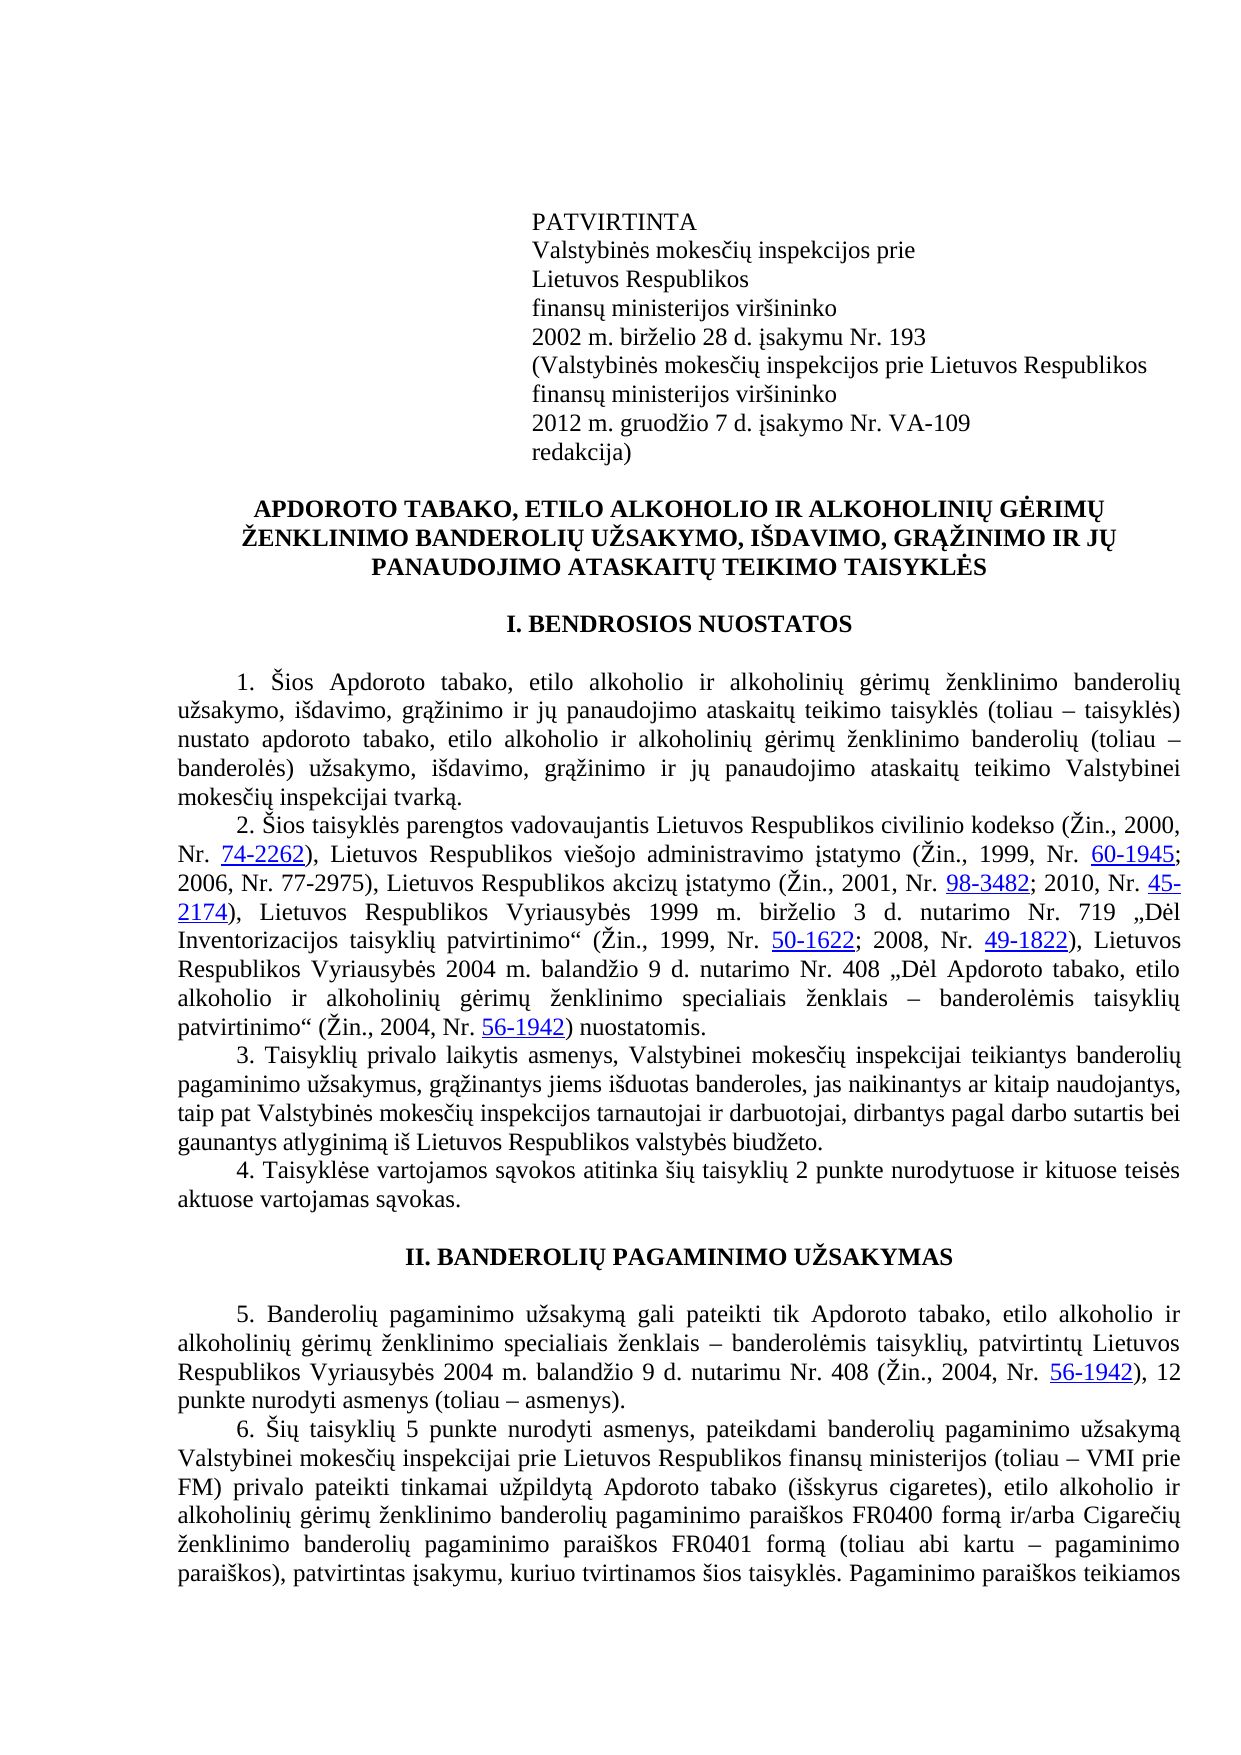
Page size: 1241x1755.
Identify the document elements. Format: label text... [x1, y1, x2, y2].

text 5. Banderolių pagaminimo užsakymą gali pateikti tik Apdoroto tabako, etilo alkoholio ir alkoholinių gėrimų ženklinimo specialiais ženklais – banderolėmis taisyklių, patvirtintų Lietuvos Respublikos Vyriausybės 2004 m. balandžio 9 d. nutarimu Nr. 408 (Žin., 2004, Nr. 56-1942), 12 punkte nurodyti asmenys (toliau – asmenys). [177, 1299, 1181, 1414]
text 4. Taisyklėse vartojamos sąvokos atitinka šių taisyklių 2 punkte nurodytuose ir kituose teisės aktuose vartojamas sąvokas. [177, 1155, 1181, 1213]
text 3. Taisyklių privalo laikytis asmenys, Valstybinei mokesčių inspekcijai teikiantys banderolių pagaminimo užsakymus, grąžinantys jiems išduotas banderoles, jas naikinantys ar kitaip naudojantys, taip pat Valstybinės mokesčių inspekcijos tarnautojai ir darbuotojai, dirbantys pagal darbo sutartis bei gaunantys atlyginimą iš Lietuvos Respublikos valstybės biudžeto. [177, 1040, 1181, 1155]
text 2002 m. birželio 28 d. įsakymu Nr. 193 [532, 322, 1181, 350]
text finansų ministerijos viršininko [532, 379, 1181, 408]
text (Valstybinės mokesčių inspekcijos prie Lietuvos Respublikos [532, 350, 1181, 379]
text 2. Šios taisyklės parengtos vadovaujantis Lietuvos Respublikos civilinio kodekso (Žin., 2000, Nr. 74-2262), Lietuvos Respublikos viešojo administravimo įstatymo (Žin., 1999, Nr. 60-1945; 2006, Nr. 77-2975), Lietuvos Respublikos akcizų įstatymo (Žin., 2001, Nr. 98-3482; 2010, Nr. 45-2174), Lietuvos Respublikos Vyriausybės 1999 m. birželio 3 d. nutarimo Nr. 719 „Dėl inventorizacijos taisyklių patvirtinimo“ (Žin., 1999, Nr. 50-1622; 2008, Nr. 49-1822), Lietuvos Respublikos Vyriausybės 2004 m. balandžio 9 d. nutarimo Nr. 408 „Dėl Apdoroto tabako, etilo alkoholio ir alkoholinių gėrimų ženklinimo specialiais ženklais – banderolėmis taisyklių patvirtinimo“ (Žin., 2004, Nr. 56-1942) nuostatomis. [177, 810, 1181, 1040]
text Lietuvos Respublikos [532, 264, 1181, 293]
text 2012 m. gruodžio 7 d. įsakymo Nr. VA-109 [532, 408, 1181, 437]
text II. BANDEROLIŲ PAGAMINIMO UŽSAKYMAS [177, 1242, 1181, 1270]
text finansų ministerijos viršininko [532, 293, 1181, 322]
text 1. Šios Apdoroto tabako, etilo alkoholio ir alkoholinių gėrimų ženklinimo banderolių užsakymo, išdavimo, grąžinimo ir jų panaudojimo ataskaitų teikimo taisyklės (toliau – taisyklės) nustato apdoroto tabako, etilo alkoholio ir alkoholinių gėrimų ženklinimo banderolių (toliau – banderolės) užsakymo, išdavimo, grąžinimo ir jų panaudojimo ataskaitų teikimo Valstybinei mokesčių inspekcijai tvarką. [177, 667, 1181, 810]
text APDOROTO TABAKO, ETILO ALKOHOLIO IR ALKOHOLINIŲ GĖRIMŲ ŽENKLINIMO BANDEROLIŲ UŽSAKYMO, IŠDAVIMO, GRĄŽINIMO IR JŲ PANAUDOJIMO ATASKAITŲ TEIKIMO TAISYKLĖS [177, 494, 1181, 580]
text Valstybinės mokesčių inspekcijos prie [532, 235, 1181, 264]
text I. BENDROSIOS NUOSTATOS [177, 609, 1181, 638]
text redakcija) [532, 437, 1181, 465]
text 6. Šių taisyklių 5 punkte nurodyti asmenys, pateikdami banderolių pagaminimo užsakymą Valstybinei mokesčių inspekcijai prie Lietuvos Respublikos finansų ministerijos (toliau – VMI prie FM) privalo pateikti tinkamai užpildytą Apdoroto tabako (išskyrus cigaretes), etilo alkoholio ir alkoholinių gėrimų ženklinimo banderolių pagaminimo paraiškos FR0400 formą ir/arba Cigarečių ženklinimo banderolių pagaminimo paraiškos FR0401 formą (toliau abi kartu – pagaminimo paraiškos), patvirtintas įsakymu, kuriuo tvirtinamos šios taisyklės. Pagaminimo paraiškos teikiamos [177, 1414, 1181, 1587]
text PATVIRTINTA [532, 207, 1181, 235]
